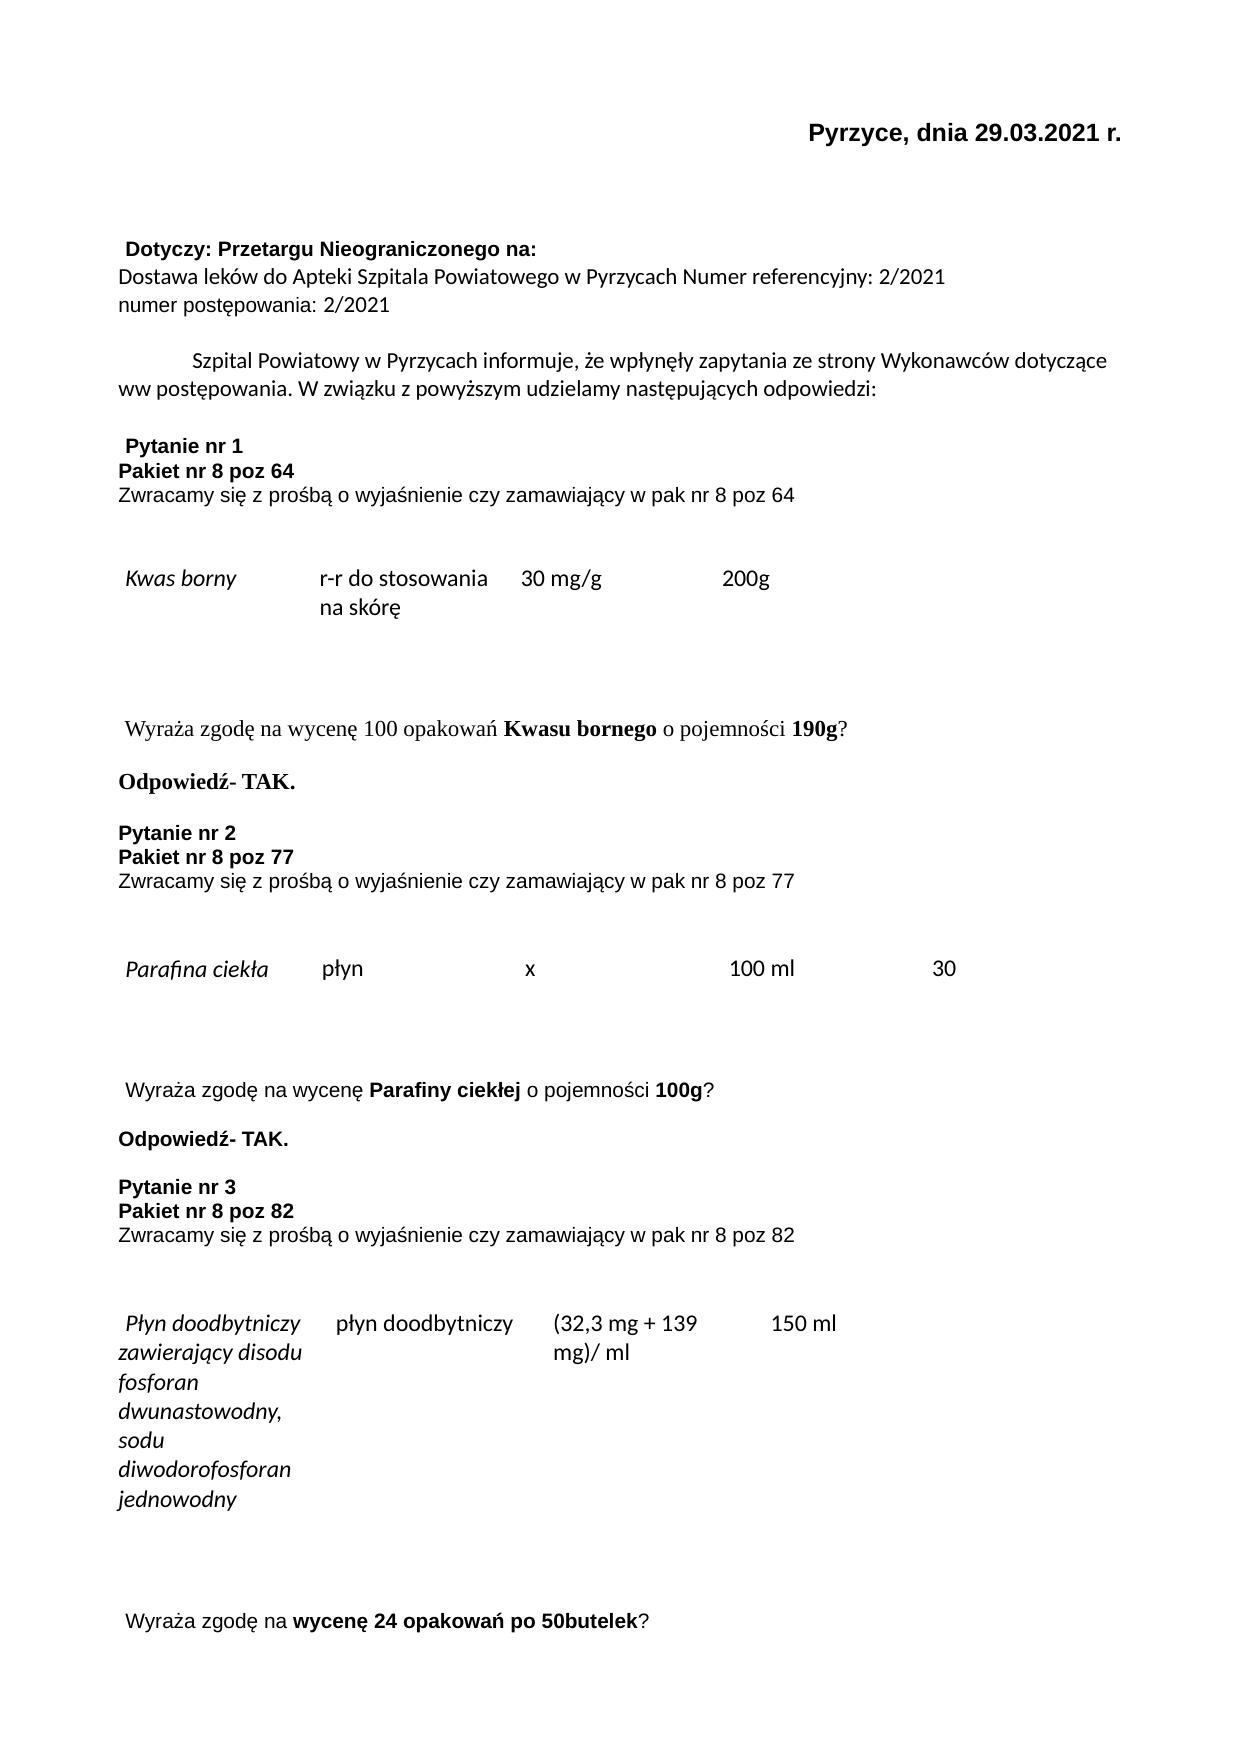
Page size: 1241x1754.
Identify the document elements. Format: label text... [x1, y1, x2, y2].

table_header 30 mg/g [509, 563, 711, 621]
table_header płyn doodbytniczy [324, 1308, 542, 1513]
text Szpital Powiatowy w Pyrzycach informuje, że wpłynęły zapytania ze strony Wykonawców dotyczące ww postępowania. W związku z powyższym udzielamy następujących odpowiedzi: [118, 346, 1122, 402]
text Zwracamy się z prośbą o wyjaśnienie czy zamawiający w pak nr 8 poz 77 [118, 868, 1122, 892]
table_header Kwas borny [107, 563, 308, 621]
text Odpowiedź- TAK. [118, 768, 1122, 794]
table_header płyn [310, 954, 514, 983]
text Wyraża zgodę na wycenę 24 opakowań po 50butelek? [118, 1604, 1122, 1633]
text Zwracamy się z prośbą o wyjaśnienie czy zamawiający w pak nr 8 poz 82 [118, 1223, 1122, 1247]
table_header (32,3 mg + 139 mg)/ ml [542, 1308, 759, 1513]
text Pytanie nr 3 [118, 1175, 1122, 1199]
table_header 30 [921, 954, 1124, 983]
text Pytanie nr 2 [118, 821, 1122, 844]
text Pakiet nr 8 poz 77 [118, 844, 1122, 868]
table_header 150 ml [759, 1308, 976, 1513]
text Pyrzyce, dnia 29.03.2021 r. [118, 118, 1122, 147]
text Wyraża zgodę na wycenę 100 opakowań Kwasu bornego o pojemności 190g? [118, 713, 1122, 742]
text Dostawa leków do Apteki Szpitala Powiatowego w Pyrzycach Numer referencyjny: 2/2021 [118, 262, 1122, 290]
text Pakiet nr 8 poz 82 [118, 1199, 1122, 1223]
table_header r-r do stosowania na skórę [308, 563, 509, 621]
text Pytanie nr 1 [118, 430, 1122, 459]
table_header 200g [711, 563, 912, 621]
table_header Płyn doodbytniczy zawierający disodu fosforan dwunastowodny, sodu diwodorofosforan jednowodny [107, 1308, 324, 1513]
text Odpowiedź- TAK. [118, 1127, 1122, 1151]
text Zwracamy się z prośbą o wyjaśnienie czy zamawiający w pak nr 8 poz 64 [118, 483, 1122, 507]
table_header Parafina ciekła [107, 954, 310, 983]
text Pakiet nr 8 poz 64 [118, 459, 1122, 483]
table_header x [514, 954, 717, 983]
text Dotyczy: Przetargu Nieograniczonego na: [118, 233, 1122, 262]
text numer postępowania: 2/2021 [118, 290, 1122, 318]
text Wyraża zgodę na wycenę Parafiny ciekłej o pojemności 100g? [118, 1074, 1122, 1103]
table_header 100 ml [717, 954, 921, 983]
